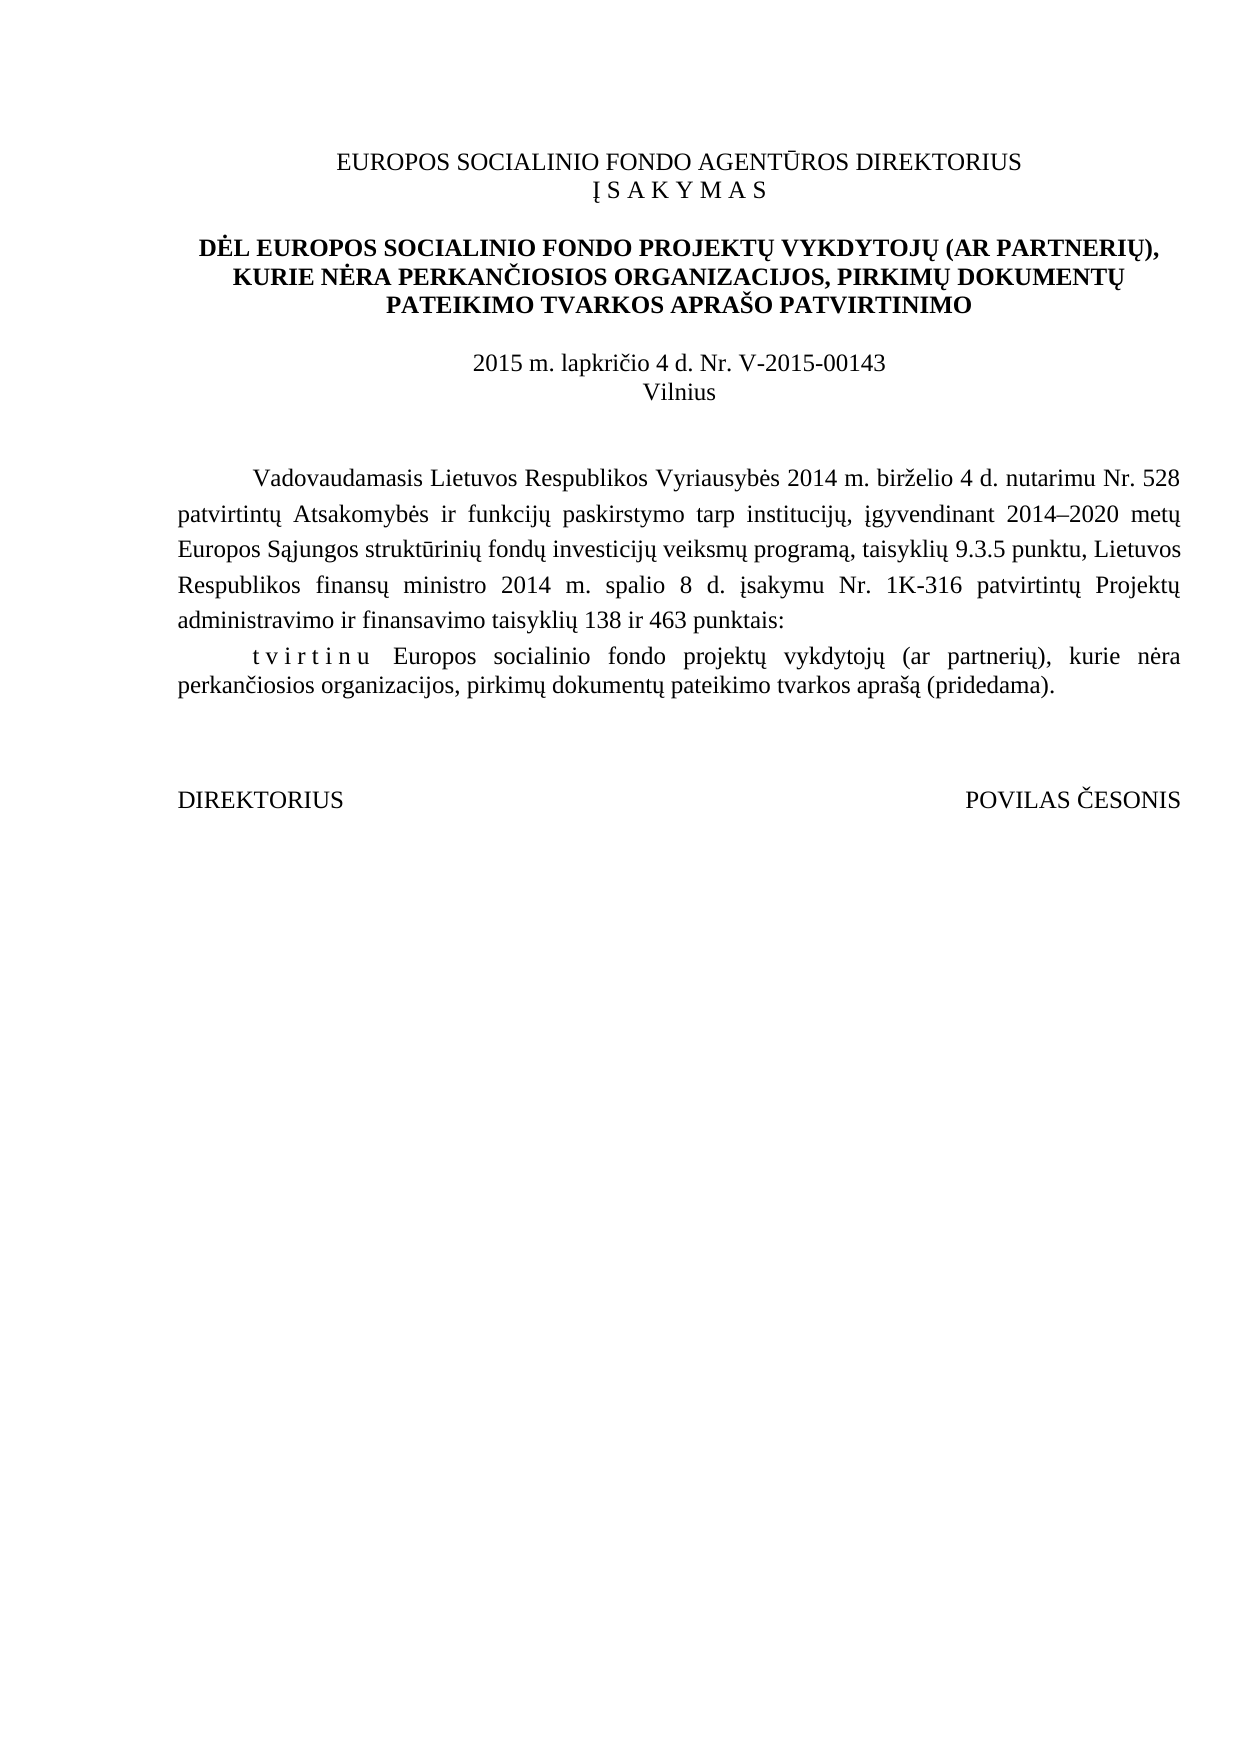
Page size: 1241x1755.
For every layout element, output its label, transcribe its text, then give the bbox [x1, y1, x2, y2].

text EUROPOS SOCIALINIO FONDO AGENTŪROS DIREKTORIUS [177, 147, 1181, 176]
text ĮSAKYMAS [177, 176, 1181, 204]
text tvirtinu Europos socialinio fondo projektų vykdytojų (ar partnerių), kurie nėra perkančiosios organizacijos, pirkimų dokumentų pateikimo tvarkos aprašą (pridedama). [177, 641, 1181, 699]
text DIREKTORIUS povilas česonis [177, 785, 1181, 814]
text DĖL EUROPOS SOCIALINIO FONDO PROJEKTŲ VYKDYTOJŲ (AR PARTNERIŲ), KURIE NĖRA PERKANČIOSIOS ORGANIZACIJOS, PIRKIMŲ DOKUMENTŲ PATEIKIMO TVARKOS APRAŠO PATVIRTINIMO [177, 233, 1181, 319]
text 2015 m. lapkričio 4 d. Nr. V-2015-00143 [177, 348, 1181, 377]
text Vilnius [177, 377, 1181, 406]
text Vadovaudamasis Lietuvos Respublikos Vyriausybės 2014 m. birželio 4 d. nutarimu Nr. 528 patvirtintų Atsakomybės ir funkcijų paskirstymo tarp institucijų, įgyvendinant 2014–2020 metų Europos Sąjungos struktūrinių fondų investicijų veiksmų programą, taisyklių 9.3.5 punktu, Lietuvos Respublikos finansų ministro 2014 m. spalio 8 d. įsakymu Nr. 1K-316 patvirtintų Projektų administravimo ir finansavimo taisyklių 138 ir 463 punktais: [177, 463, 1181, 634]
